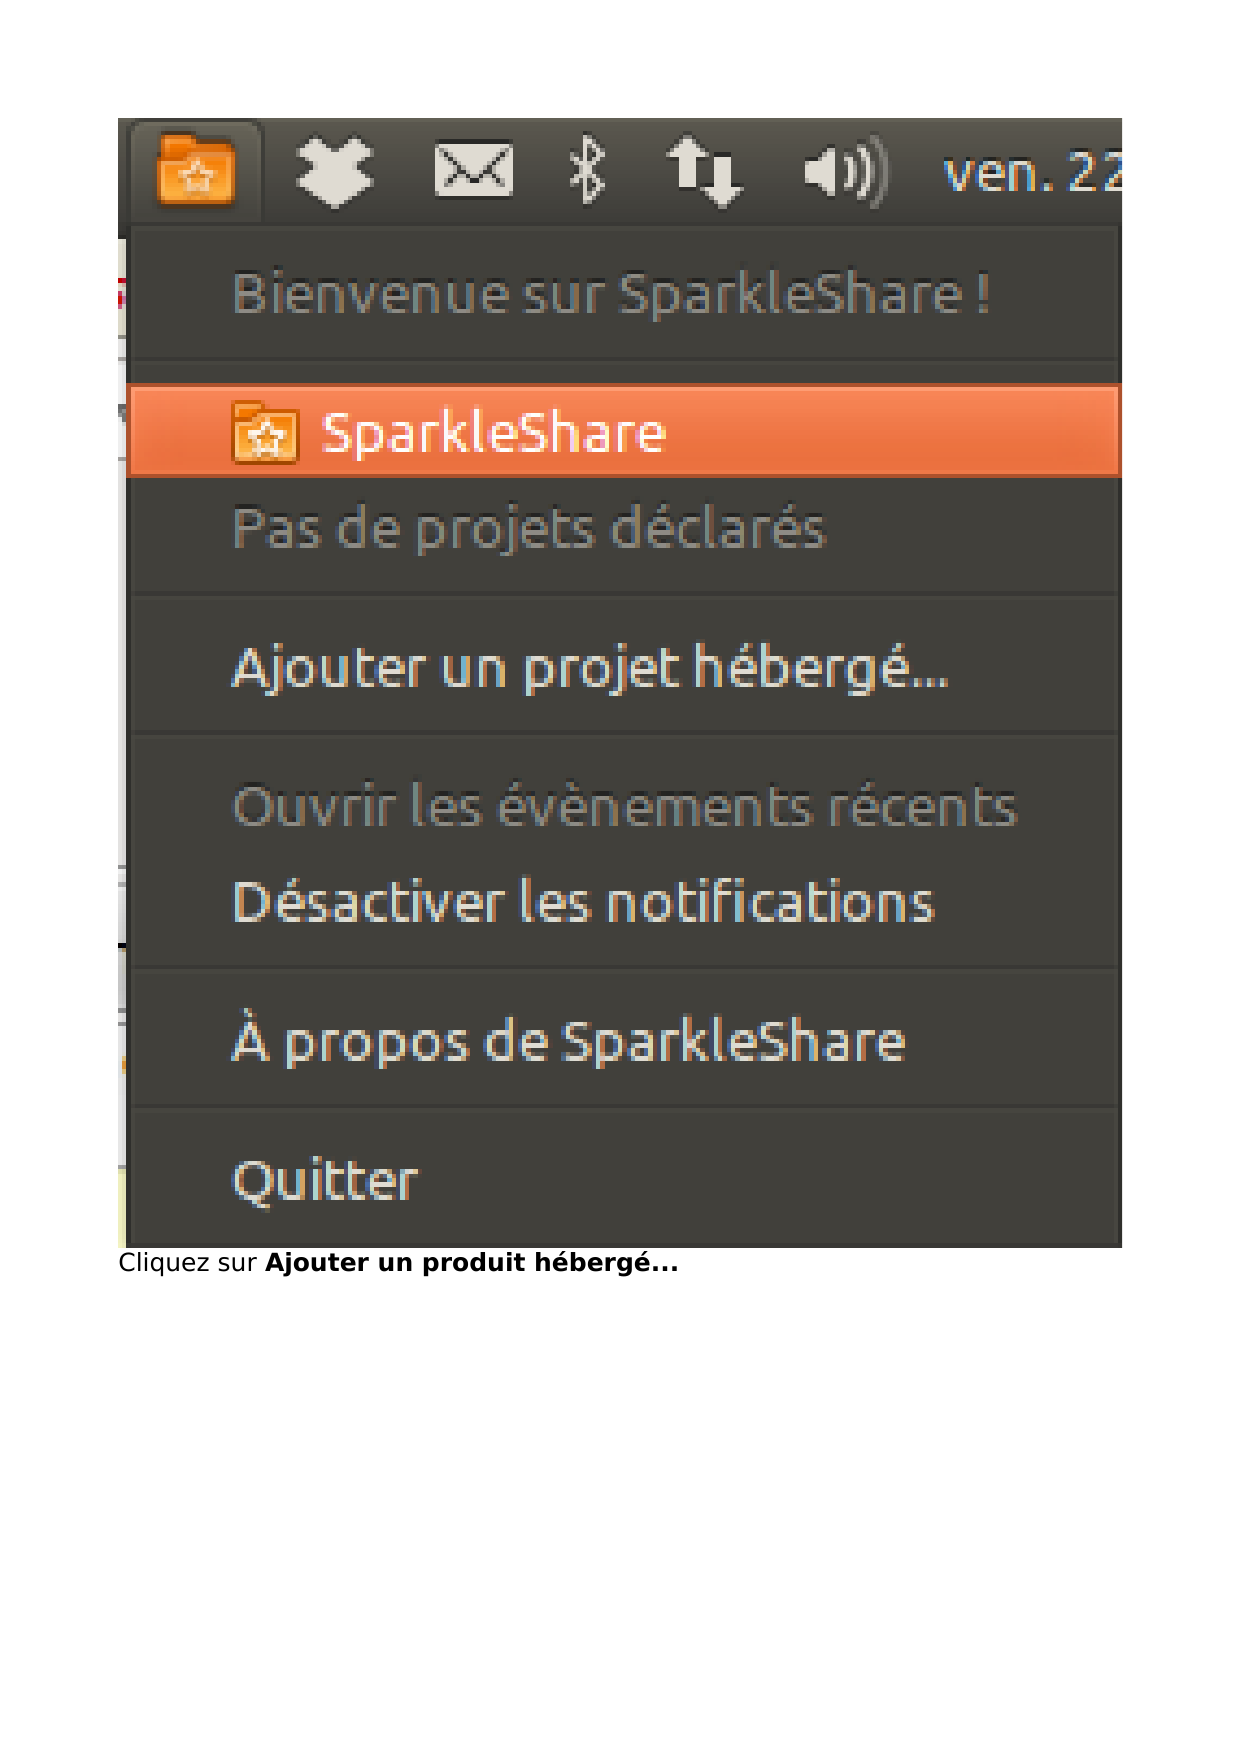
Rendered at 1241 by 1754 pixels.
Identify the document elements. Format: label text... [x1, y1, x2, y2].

text Cliquez sur Ajouter un produit hébergé... [118, 1248, 1122, 1277]
picture [118, 118, 1123, 1248]
